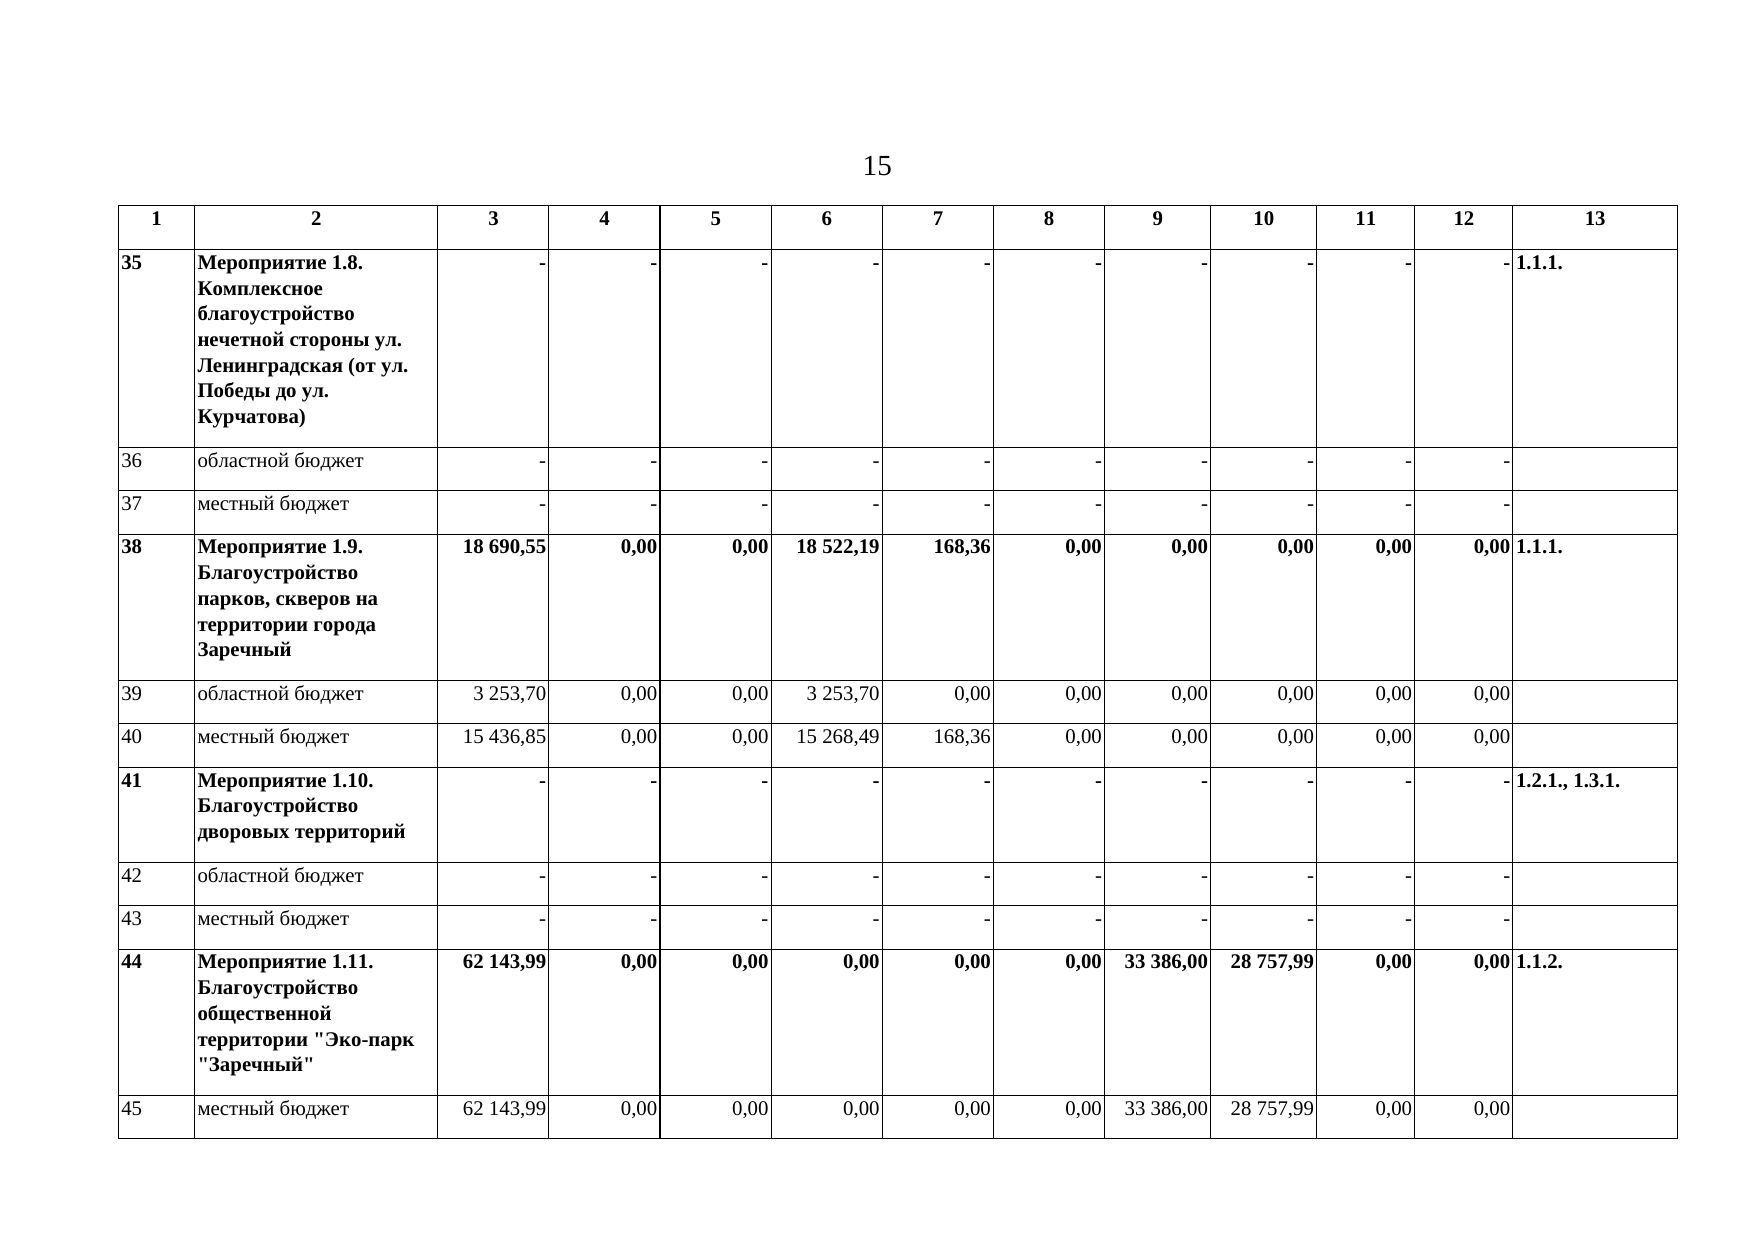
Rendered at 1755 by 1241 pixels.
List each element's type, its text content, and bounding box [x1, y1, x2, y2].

table_cell 0,00 [1211, 724, 1316, 767]
table_cell 18 522,19 [772, 535, 882, 680]
table_cell 0,00 [1415, 950, 1512, 1095]
table_cell - [772, 448, 882, 490]
table_cell областной бюджет [195, 681, 437, 723]
table_cell местный бюджет [195, 491, 437, 533]
table_cell - [1415, 250, 1512, 447]
table_cell 44 [119, 950, 194, 1095]
table_cell - [549, 768, 659, 862]
table_cell 0,00 [772, 1096, 882, 1138]
table_header 13 [1513, 206, 1677, 249]
table_cell - [661, 448, 771, 490]
table_cell - [883, 906, 993, 948]
table_cell 0,00 [772, 950, 882, 1095]
table_cell - [994, 863, 1104, 905]
table_cell - [549, 250, 659, 447]
table_cell 0,00 [1317, 1096, 1414, 1138]
table_cell - [661, 863, 771, 905]
table_cell 0,00 [1211, 681, 1316, 723]
table_cell - [1211, 491, 1316, 533]
table_cell областной бюджет [195, 448, 437, 490]
table_cell - [1317, 906, 1414, 948]
table_cell 15 436,85 [438, 724, 548, 767]
table_cell - [1211, 906, 1316, 948]
table_cell - [1105, 491, 1210, 533]
table_cell 0,00 [994, 1096, 1104, 1138]
table_cell 0,00 [1105, 724, 1210, 767]
table_cell - [883, 768, 993, 862]
table_cell 0,00 [661, 535, 771, 680]
table_cell - [772, 250, 882, 447]
table_cell 0,00 [549, 535, 659, 680]
table_cell 45 [119, 1096, 194, 1138]
table_cell - [1211, 250, 1316, 447]
table_cell [1513, 448, 1677, 490]
table_cell - [1317, 768, 1414, 862]
table_cell - [661, 768, 771, 862]
table_cell Мероприятие 1.9. Благоустройство парков, скверов на территории города Заречный [195, 535, 437, 680]
table_cell 0,00 [1317, 535, 1414, 680]
table_cell [1513, 491, 1677, 533]
table_cell - [1415, 448, 1512, 490]
table_cell - [661, 491, 771, 533]
table_cell - [1211, 448, 1316, 490]
table_cell 168,36 [883, 535, 993, 680]
table_cell - [1415, 863, 1512, 905]
table_cell - [883, 250, 993, 447]
table_cell 62 143,99 [438, 1096, 548, 1138]
table_cell 0,00 [1211, 535, 1316, 680]
table_header 8 [994, 206, 1104, 249]
table_header 4 [549, 206, 659, 249]
table_cell [1513, 863, 1677, 905]
table_cell 0,00 [883, 681, 993, 723]
table_header 11 [1317, 206, 1414, 249]
table_cell 0,00 [1105, 681, 1210, 723]
table_cell Мероприятие 1.11. Благоустройство общественной территории "Эко-парк "Заречный" [195, 950, 437, 1095]
table_cell 18 690,55 [438, 535, 548, 680]
table_cell 0,00 [549, 950, 659, 1095]
table_cell 33 386,00 [1105, 1096, 1210, 1138]
table_cell - [772, 491, 882, 533]
table_cell - [438, 448, 548, 490]
table_cell 43 [119, 906, 194, 948]
table_cell 37 [119, 491, 194, 533]
table_header 2 [195, 206, 437, 249]
table_cell 0,00 [661, 950, 771, 1095]
table_cell Мероприятие 1.10. Благоустройство дворовых территорий [195, 768, 437, 862]
table_cell - [1211, 863, 1316, 905]
table_cell - [1415, 768, 1512, 862]
table_cell 1.1.1. [1513, 535, 1677, 680]
table_cell 1.1.1. [1513, 250, 1677, 447]
table_cell [1513, 906, 1677, 948]
table_cell 0,00 [549, 681, 659, 723]
table_cell 0,00 [994, 681, 1104, 723]
table_cell - [994, 768, 1104, 862]
table_cell - [549, 863, 659, 905]
table_cell 41 [119, 768, 194, 862]
table_cell 168,36 [883, 724, 993, 767]
table_cell - [1105, 250, 1210, 447]
table_cell - [1317, 491, 1414, 533]
table_cell - [549, 906, 659, 948]
table_cell - [772, 863, 882, 905]
table_cell Мероприятие 1.8. Комплексное благоустройство нечетной стороны ул. Ленинградская (от ул. Победы до ул. Курчатова) [195, 250, 437, 447]
table_cell 0,00 [1415, 681, 1512, 723]
table_header 5 [661, 206, 771, 249]
table_cell 0,00 [661, 1096, 771, 1138]
table_cell [1513, 681, 1677, 723]
table_cell 0,00 [549, 1096, 659, 1138]
table_cell - [1317, 250, 1414, 447]
table_cell 42 [119, 863, 194, 905]
table_cell - [1105, 768, 1210, 862]
table_cell 0,00 [549, 724, 659, 767]
table_cell 40 [119, 724, 194, 767]
table_cell - [661, 906, 771, 948]
table_header 6 [772, 206, 882, 249]
table_cell - [994, 906, 1104, 948]
table_cell 0,00 [1317, 724, 1414, 767]
table_cell 35 [119, 250, 194, 447]
table_cell 62 143,99 [438, 950, 548, 1095]
table_cell - [883, 491, 993, 533]
table_cell 0,00 [1105, 535, 1210, 680]
table_header 10 [1211, 206, 1316, 249]
table_cell 15 268,49 [772, 724, 882, 767]
table_header 12 [1415, 206, 1512, 249]
table_cell 0,00 [1317, 950, 1414, 1095]
table_cell - [661, 250, 771, 447]
table_cell - [438, 250, 548, 447]
table_cell - [994, 491, 1104, 533]
table_cell - [772, 768, 882, 862]
table_cell - [772, 906, 882, 948]
table_cell 0,00 [1415, 724, 1512, 767]
table_cell 0,00 [1415, 535, 1512, 680]
table_cell - [883, 863, 993, 905]
table_cell 0,00 [1415, 1096, 1512, 1138]
table_cell - [438, 863, 548, 905]
table_cell 0,00 [1317, 681, 1414, 723]
table_cell - [1211, 768, 1316, 862]
table_cell - [883, 448, 993, 490]
table_cell 39 [119, 681, 194, 723]
table_cell - [1415, 491, 1512, 533]
table_cell 0,00 [994, 535, 1104, 680]
table_header 9 [1105, 206, 1210, 249]
table_cell 0,00 [994, 950, 1104, 1095]
table_cell - [1105, 906, 1210, 948]
table_header 7 [883, 206, 993, 249]
table_cell - [1415, 906, 1512, 948]
table_cell 0,00 [661, 724, 771, 767]
table_cell 0,00 [661, 681, 771, 723]
table_cell - [1105, 863, 1210, 905]
table_cell [1513, 1096, 1677, 1138]
table_cell 33 386,00 [1105, 950, 1210, 1095]
table_cell - [994, 250, 1104, 447]
table_cell областной бюджет [195, 863, 437, 905]
table_cell 0,00 [883, 950, 993, 1095]
table_cell 3 253,70 [438, 681, 548, 723]
table_cell - [1317, 863, 1414, 905]
table_cell 0,00 [994, 724, 1104, 767]
table_header 1 [119, 206, 194, 249]
table_cell - [549, 448, 659, 490]
table_cell 36 [119, 448, 194, 490]
table_cell - [1105, 448, 1210, 490]
table_cell 28 757,99 [1211, 1096, 1316, 1138]
table_cell местный бюджет [195, 906, 437, 948]
table_cell 38 [119, 535, 194, 680]
table_cell 3 253,70 [772, 681, 882, 723]
table_cell - [438, 768, 548, 862]
table_header 3 [438, 206, 548, 249]
table_cell 28 757,99 [1211, 950, 1316, 1095]
table_cell - [549, 491, 659, 533]
table_cell местный бюджет [195, 1096, 437, 1138]
table_cell 1.2.1., 1.3.1. [1513, 768, 1677, 862]
table_cell местный бюджет [195, 724, 437, 767]
table_cell - [1317, 448, 1414, 490]
table_cell 0,00 [883, 1096, 993, 1138]
table_cell - [438, 906, 548, 948]
table_cell - [994, 448, 1104, 490]
table_cell - [438, 491, 548, 533]
table_cell [1513, 724, 1677, 767]
table_cell 1.1.2. [1513, 950, 1677, 1095]
